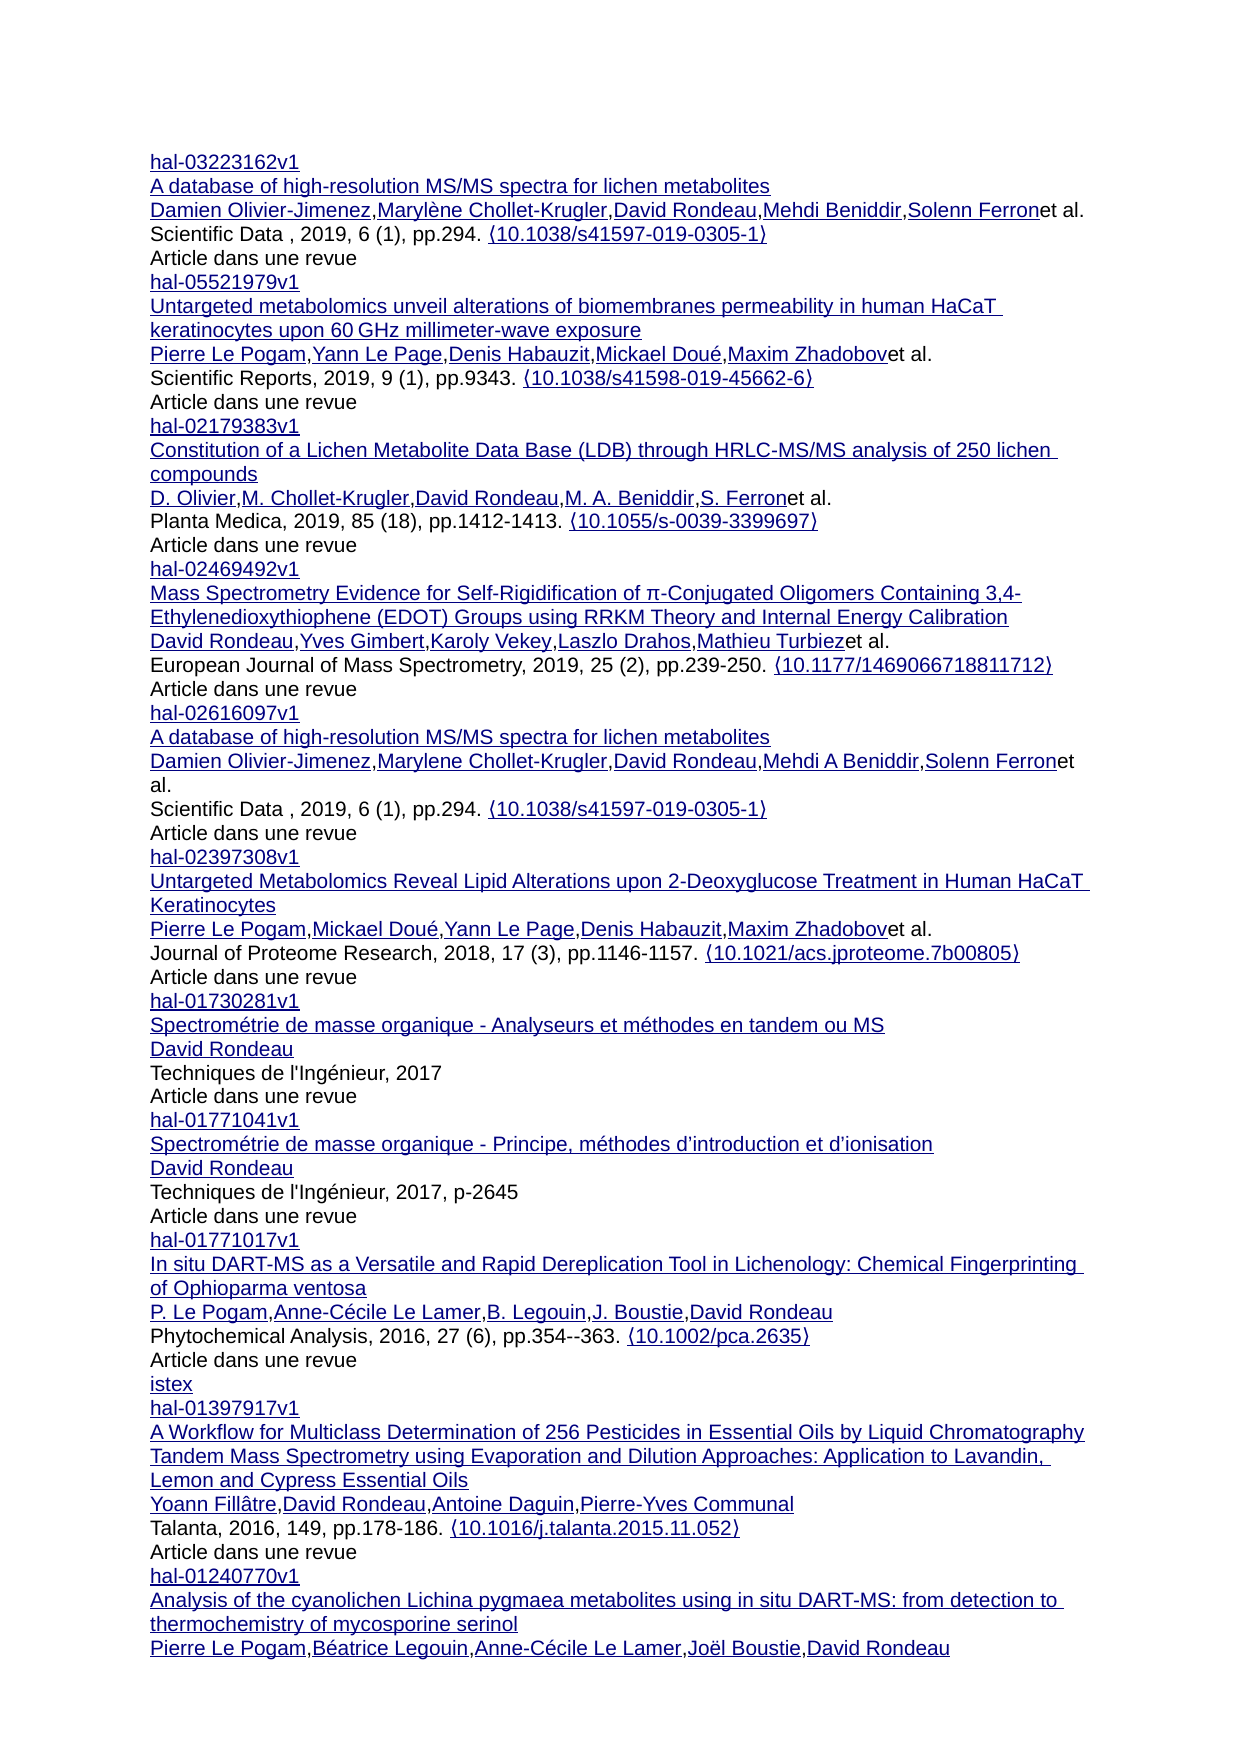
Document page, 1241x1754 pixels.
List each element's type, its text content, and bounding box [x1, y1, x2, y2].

table_cell Spectrométrie de masse organique - Principe, méthodes d’introduction et d’ionisation David Rondeau Techniques de l'Ingénieur, 2017, p-2645 Article dans une revue hal-01771017v1 [150, 1132, 1090, 1252]
table_cell A database of high-resolution MS/MS spectra for lichen metabolites Damien Olivier-Jimenez,Marylène Chollet-Krugler,David Rondeau,Mehdi Beniddir,Solenn Ferronet al. Scientific Data , 2019, 6 (1), pp.294. ⟨10.1038/s41597-019-0305-1⟩ Article dans une revue hal-05521979v1 [150, 174, 1090, 294]
table_cell hal-03223162v1 [150, 150, 1090, 174]
table_cell A database of high-resolution MS/MS spectra for lichen metabolites Damien Olivier-Jimenez,Marylene Chollet-Krugler,David Rondeau,Mehdi A Beniddir,Solenn Ferronet al. Scientific Data , 2019, 6 (1), pp.294. ⟨10.1038/s41597-019-0305-1⟩ Article dans une revue hal-02397308v1 [150, 725, 1090, 869]
table_cell Untargeted Metabolomics Reveal Lipid Alterations upon 2-Deoxyglucose Treatment in Human HaCaT [150, 869, 1090, 890]
table_cell Mass Spectrometry Evidence for Self-Rigidification of π-Conjugated Oligomers Containing 3,4-Ethylenedioxythiophene (EDOT) Groups using RRKM Theory and Internal Energy Calibration David Rondeau,Yves Gimbert,Karoly Vekey,Laszlo Drahos,Mathieu Turbiezet al. European Journal of Mass Spectrometry, 2019, 25 (2), pp.239-250. ⟨10.1177/1469066718811712⟩ Article dans une revue hal-02616097v1 [150, 581, 1090, 725]
table_cell Keratinocytes Pierre Le Pogam,Mickael Doué,Yann Le Page,Denis Habauzit,Maxim Zhadobovet al. Journal of Proteome Research, 2018, 17 (3), pp.1146-1157. ⟨10.1021/acs.jproteome.7b00805⟩ Article dans une revue hal-01730281v1 [150, 891, 1090, 1012]
table_cell In situ DART-MS as a Versatile and Rapid Dereplication Tool in Lichenology: Chemical Fingerprinting of Ophioparma ventosa P. Le Pogam,Anne-Cécile Le Lamer,B. Legouin,J. Boustie,David Rondeau Phytochemical Analysis, 2016, 27 (6), pp.354--363. ⟨10.1002/pca.2635⟩ Article dans une revue istex hal-01397917v1 [150, 1252, 1090, 1420]
table_cell Analysis of the cyanolichen Lichina pygmaea metabolites using in situ DART-MS: from detection to thermochemistry of mycosporine serinol Pierre Le Pogam,Béatrice Legouin,Anne-Cécile Le Lamer,Joël Boustie,David Rondeau [150, 1588, 1090, 1659]
table_cell Constitution of a Lichen Metabolite Data Base (LDB) through HRLC-MS/MS analysis of 250 lichen compounds D. Olivier,M. Chollet-Krugler,David Rondeau,M. A. Beniddir,S. Ferronet al. Planta Medica, 2019, 85 (18), pp.1412-1413. ⟨10.1055/s-0039-3399697⟩ Article dans une revue hal-02469492v1 [150, 438, 1090, 581]
table_cell Spectrométrie de masse organique - Analyseurs et méthodes en tandem ou MS David Rondeau Techniques de l'Ingénieur, 2017 Article dans une revue hal-01771041v1 [150, 1013, 1090, 1132]
table_cell A Workflow for Multiclass Determination of 256 Pesticides in Essential Oils by Liquid Chromatography Tandem Mass Spectrometry using Evaporation and Dilution Approaches: Application to Lavandin, Lemon and Cypress Essential Oils Yoann Fillâtre,David Rondeau,Antoine Daguin,Pierre-Yves Communal Talanta, 2016, 149, pp.178-186. ⟨10.1016/j.talanta.2015.11.052⟩ Article dans une revue hal-01240770v1 [150, 1420, 1090, 1587]
table_cell Untargeted metabolomics unveil alterations of biomembranes permeability in human HaCaT keratinocytes upon 60 GHz millimeter-wave exposure Pierre Le Pogam,Yann Le Page,Denis Habauzit,Mickael Doué,Maxim Zhadobovet al. Scientific Reports, 2019, 9 (1), pp.9343. ⟨10.1038/s41598-019-45662-6⟩ Article dans une revue hal-02179383v1 [150, 294, 1090, 437]
